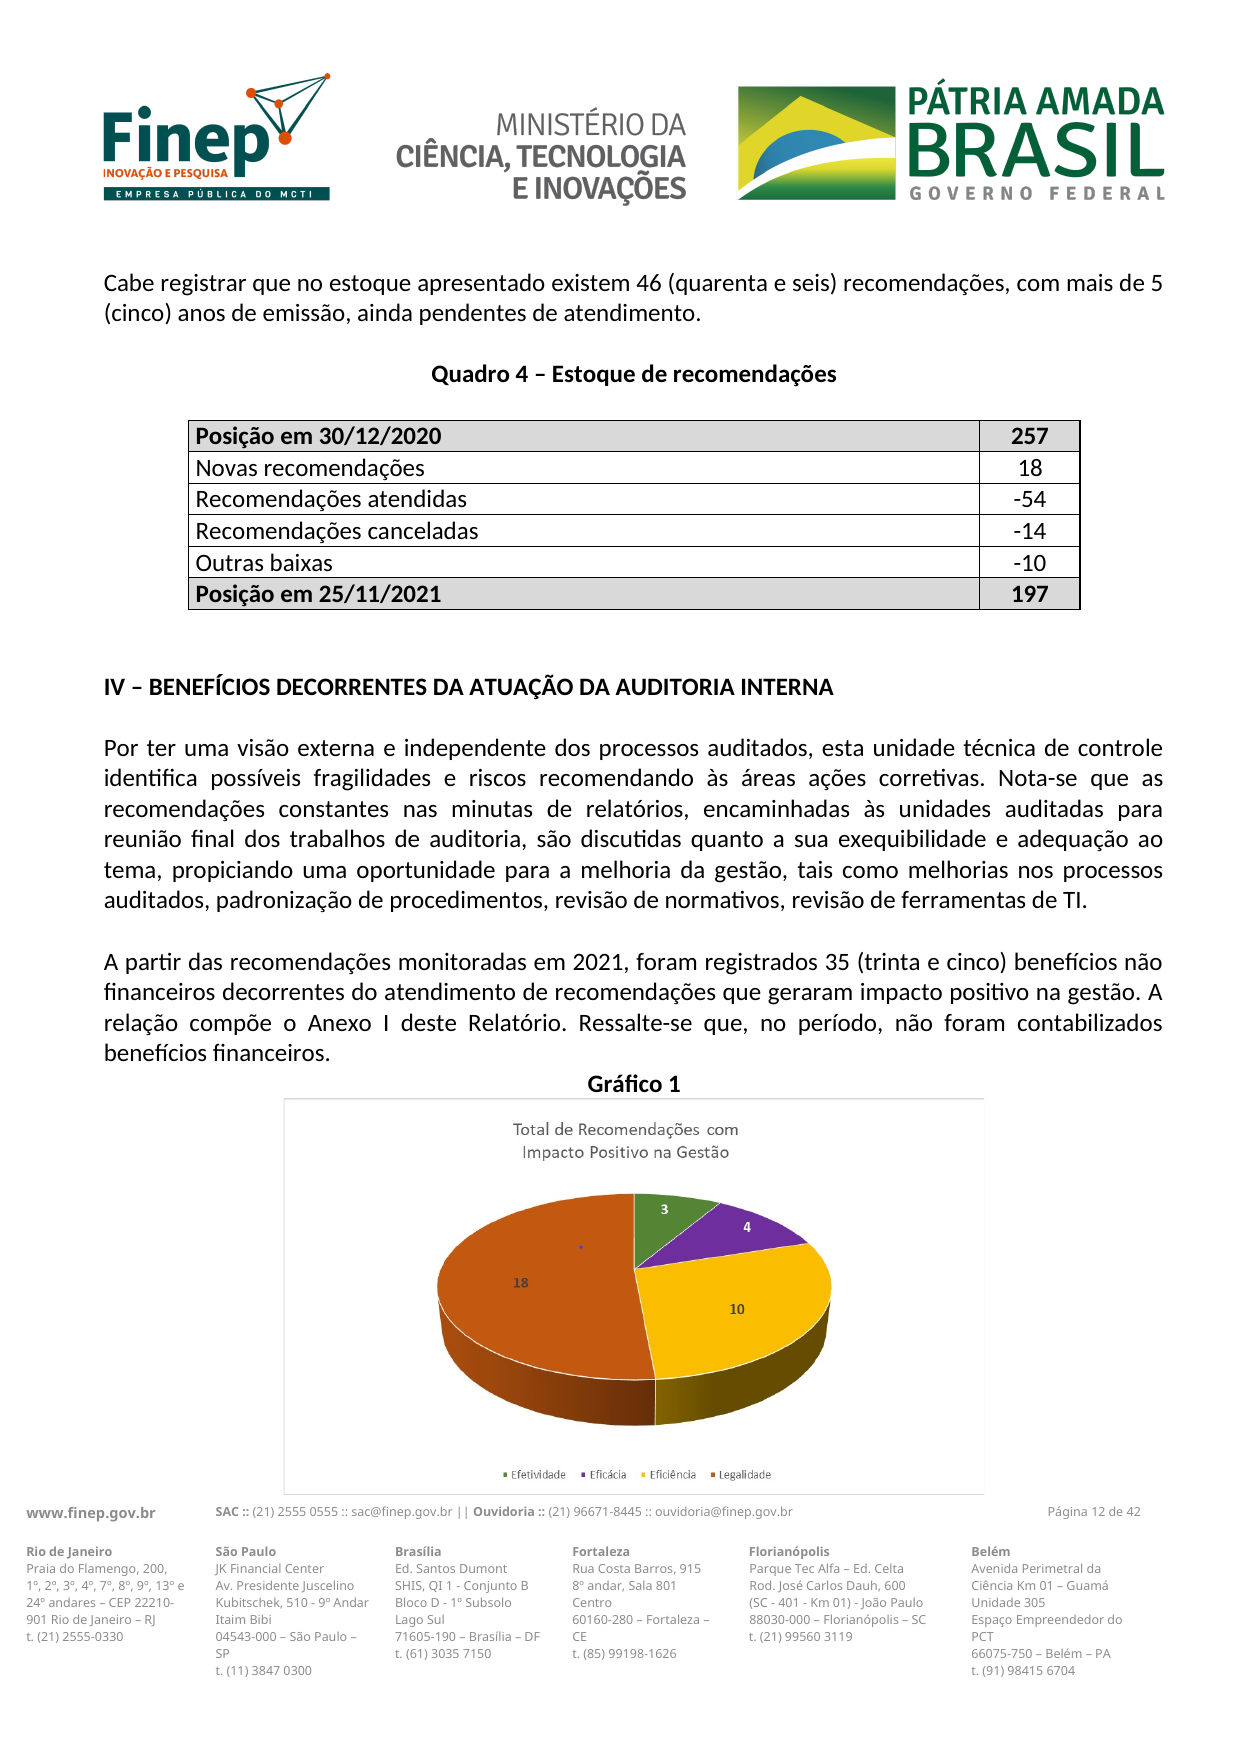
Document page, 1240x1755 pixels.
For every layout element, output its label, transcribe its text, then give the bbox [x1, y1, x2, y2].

text Cabe registrar que no estoque apresentado existem 46 (quarenta e seis) recomendações, com mais de 5 (cinco) anos de emissão, ainda pendentes de atendimento. [103, 267, 1164, 328]
table_cell -10 [980, 547, 1079, 577]
table_cell -54 [980, 484, 1079, 514]
text Gráfico 1 [103, 1068, 1164, 1098]
text Quadro 4 – Estoque de recomendações [103, 358, 1164, 389]
table_cell Outras baixas [189, 547, 979, 577]
table_cell Novas recomendações [189, 452, 979, 483]
table_cell -14 [980, 515, 1079, 546]
table_header Posição em 30/12/2020 [189, 421, 979, 451]
table_cell 197 [980, 578, 1079, 609]
text Por ter uma visão externa e independente dos processos auditados, esta unidade técnica de controle identifica possíveis fragilidades e riscos recomendando às áreas ações corretivas. Nota-se que as recomendações constantes nas minutas de relatórios, encaminhadas às unidades auditadas para reunião final dos trabalhos de auditoria, são discutidas quanto a sua exequibilidade e adequação ao tema, propiciando uma oportunidade para a melhoria da gestão, tais como melhorias nos processos auditados, padronização de procedimentos, revisão de normativos, revisão de ferramentas de TI. [103, 732, 1164, 915]
table_header 257 [980, 421, 1079, 451]
table_cell Posição em 25/11/2021 [189, 578, 979, 609]
table_cell Recomendações atendidas [189, 484, 979, 514]
text IV – BENEFÍCIOS DECORRENTES DA ATUAÇÃO DA AUDITORIA INTERNA [103, 671, 1164, 701]
table_cell 18 [980, 452, 1079, 483]
text A partir das recomendações monitoradas em 2021, foram registrados 35 (trinta e cinco) benefícios não financeiros decorrentes do atendimento de recomendações que geraram impacto positivo na gestão. A relação compõe o Anexo I deste Relatório. Ressalte-se que, no período, não foram contabilizados benefícios financeiros. [103, 946, 1164, 1068]
table_cell Recomendações canceladas [189, 515, 979, 546]
